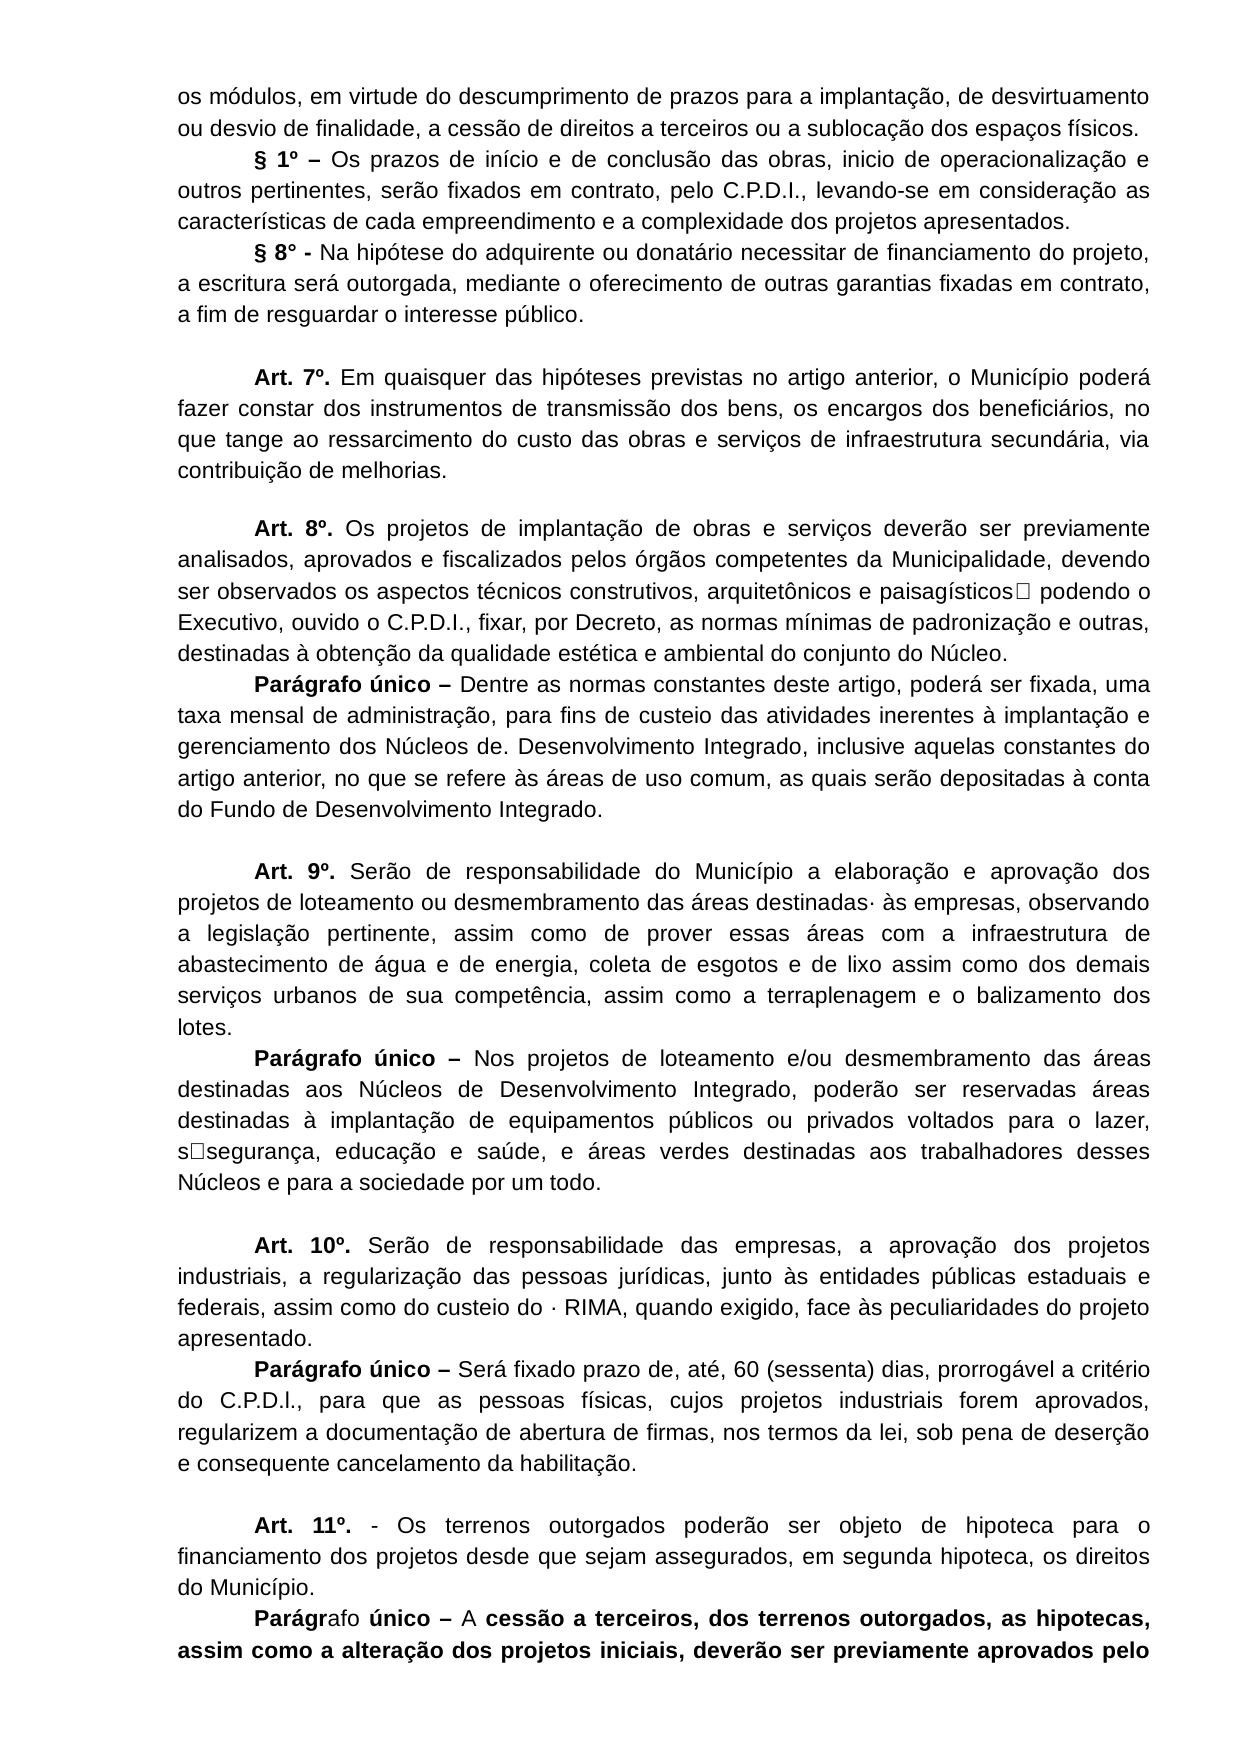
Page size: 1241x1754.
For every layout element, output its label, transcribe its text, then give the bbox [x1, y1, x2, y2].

text Parágrafo único – Será fixado prazo de, até, 60 (sessenta) dias, prorrogável a critério do C.P.D.l., para que as pessoas físicas, cujos projetos industriais forem aprovados, regularizem a documentação de abertura de firmas, nos termos da lei, sob pena de deserção e consequente cancelamento da habilitação. [177, 1356, 1152, 1476]
text Art. 9º. Serão de responsabilidade do Município a elaboração e aprovação dos projetos de loteamento ou desmembramento das áreas destinadas· às empresas, observando a legislação pertinente, assim como de prover essas áreas com a infraestrutura de abastecimento de água e de energia, coleta de esgotos e de lixo assim como dos demais serviços urbanos de sua competência, assim como a terraplenagem e o balizamento dos lotes. [177, 857, 1152, 1040]
text § 1º – Os prazos de início e de conclusão das obras, inicio de operacionalização e outros pertinentes, serão fixados em contrato, pelo C.P.D.I., levando-se em consideração as características de cada empreendimento e a complexidade dos projetos apresentados. [177, 145, 1152, 234]
text § 8° - Na hipótese do adquirente ou donatário necessitar de financiamento do projeto, a escritura será outorgada, mediante o oferecimento de outras garantias fixadas em contrato, a fim de resguardar o interesse público. [177, 238, 1152, 328]
text Art. 7º. Em quaisquer das hipóteses previstas no artigo anterior, o Município poderá fazer constar dos instrumentos de transmissão dos bens, os encargos dos beneficiários, no que tange ao ressarcimento do custo das obras e serviços de infraestrutura secundária, via contribuição de melhorias. [177, 363, 1152, 483]
text Parágrafo único – Dentre as normas constantes deste artigo, poderá ser fixada, uma taxa mensal de administração, para fins de custeio das atividades inerentes à implantação e gerenciamento dos Núcleos de. Desenvolvimento Integrado, inclusive aquelas constantes do artigo anterior, no que se refere às áreas de uso comum, as quais serão depositadas à conta do Fundo de Desenvolvimento Integrado. [177, 670, 1152, 822]
text Parágrafo único – Nos projetos de loteamento e/ou desmembramento das áreas destinadas aos Núcleos de Desenvolvimento Integrado, poderão ser reservadas áreas destinadas à implantação de equipamentos públicos ou privados voltados para o lazer, s􀊋segurança, educação e saúde, e áreas verdes destinadas aos trabalhadores desses Núcleos e para a sociedade por um todo. [177, 1044, 1152, 1196]
text Art. 8º. Os projetos de implantação de obras e serviços deverão ser previamente analisados, aprovados e fiscalizados pelos órgãos competentes da Municipalidade, devendo ser observados os aspectos técnicos construtivos, arquitetônicos e paisagísticos􀊈 podendo o Executivo, ouvido o C.P.D.I., fixar, por Decreto, as normas mínimas de padronização e outras, destinadas à obtenção da qualidade estética e ambiental do conjunto do Núcleo. [177, 515, 1152, 666]
text Art. 11º. - Os terrenos outorgados poderão ser objeto de hipoteca para o financiamento dos projetos desde que sejam assegurados, em segunda hipoteca, os direitos do Município. [177, 1511, 1152, 1601]
text os módulos, em virtude do descumprimento de prazos para a implantação, de desvirtuamento ou desvio de finalidade, a cessão de direitos a terceiros ou a sublocação dos espaços físicos. [177, 83, 1152, 141]
text Art. 10º. Serão de responsabilidade das empresas, a aprovação dos projetos industriais, a regularização das pessoas jurídicas, junto às entidades públicas estaduais e federais, assim como do custeio do · RIMA, quando exigido, face às peculiaridades do projeto apresentado. [177, 1231, 1152, 1352]
text Parágrafo único – A cessão a terceiros, dos terrenos outorgados, as hipotecas, assim como a alteração dos projetos iniciais, deverão ser previamente aprovados pelo [177, 1605, 1152, 1663]
